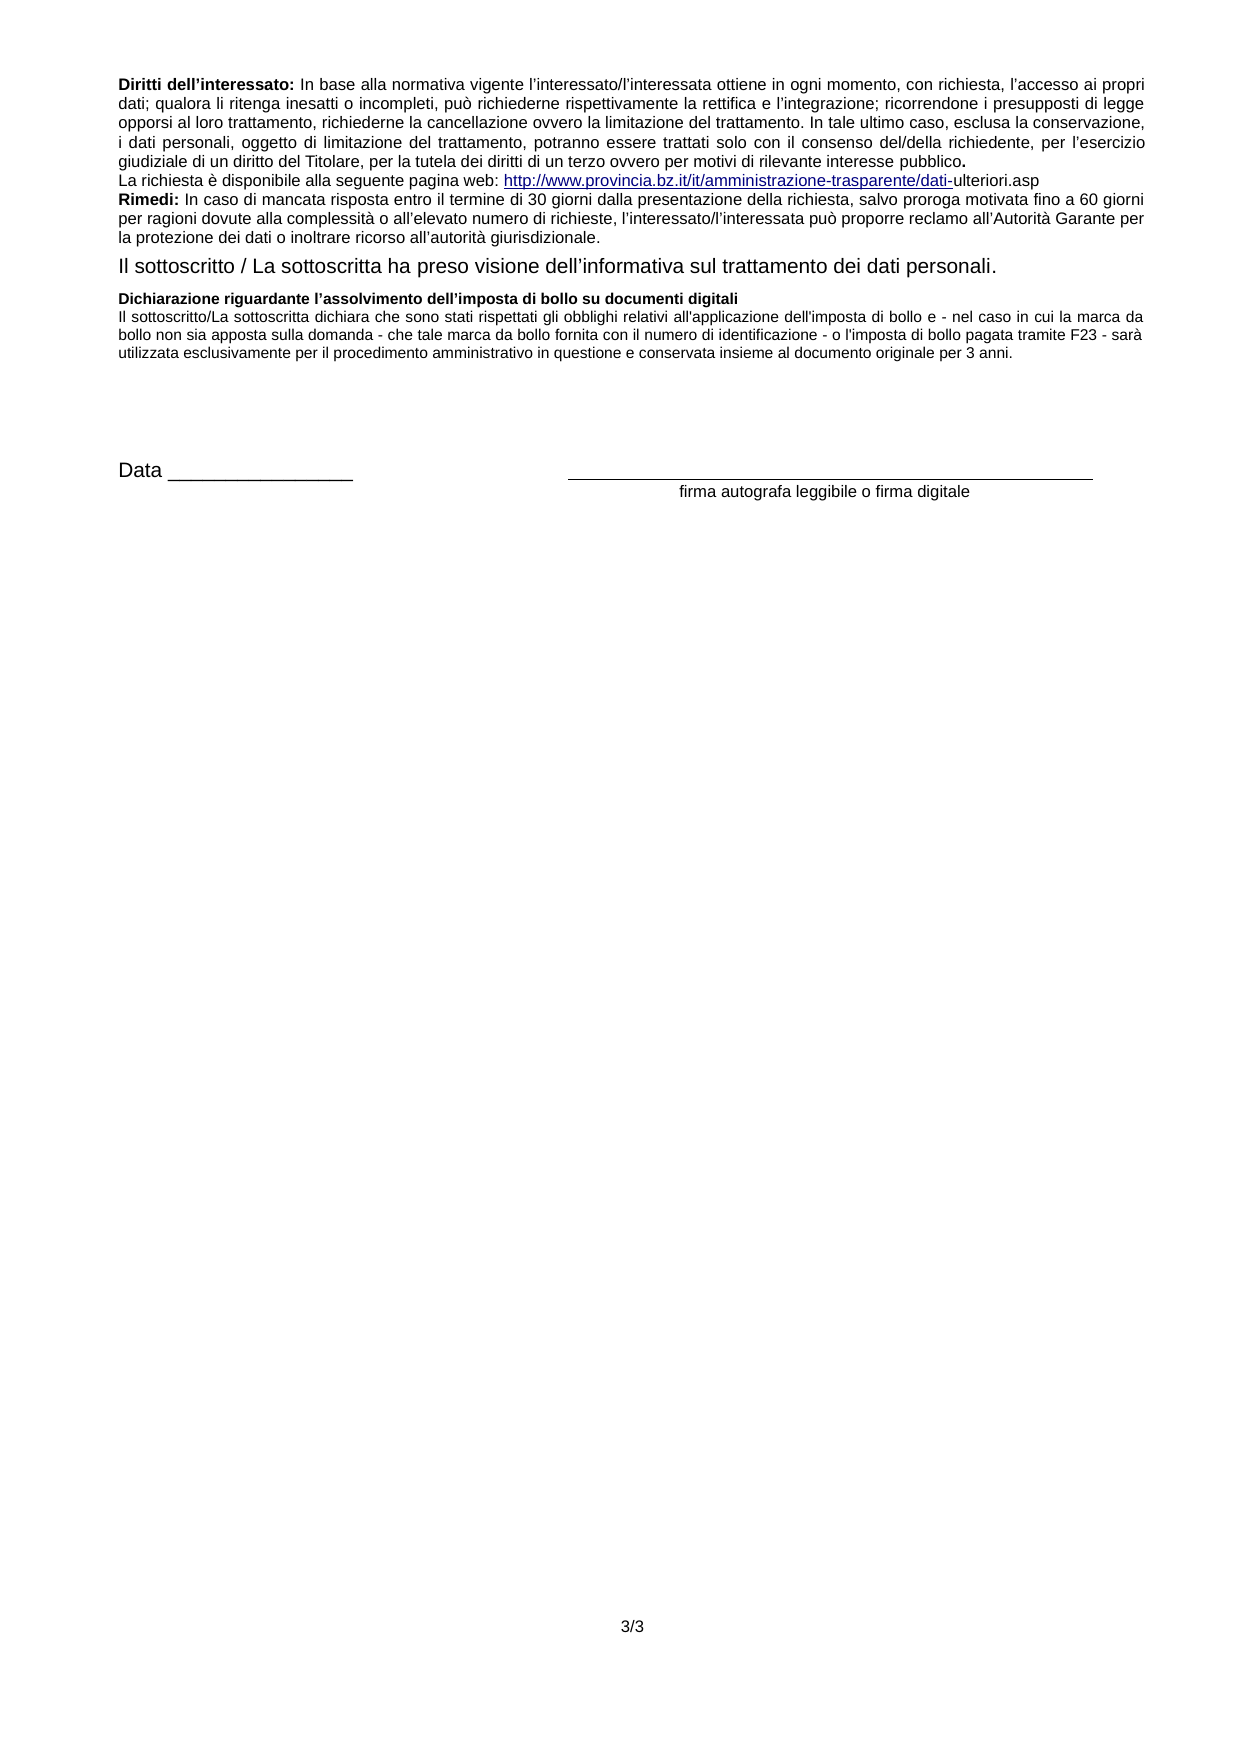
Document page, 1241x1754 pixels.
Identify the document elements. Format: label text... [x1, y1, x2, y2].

text Rimedi: In caso di mancata risposta entro il termine di 30 giorni dalla presentazione della richiesta, salvo proroga motivata fino a 60 giorni per ragioni dovute alla complessità o all’elevato numero di richieste, l’interessato/l’interessata può proporre reclamo all’Autorità Garante per la protezione dei dati o inoltrare ricorso all’autorità giurisdizionale. [118, 190, 1146, 247]
text Data ________________ [118, 458, 1146, 482]
text Diritti dell’interessato: In base alla normativa vigente l’interessato/l’interessata ottiene in ogni momento, con richiesta, l’accesso ai propri dati; qualora li ritenga inesatti o incompleti, può richiederne rispettivamente la rettifica e l’integrazione; ricorrendone i presupposti di legge opporsi al loro trattamento, richiederne la cancellazione ovvero la limitazione del trattamento. In tale ultimo caso, esclusa la conservazione, i dati personali, oggetto di limitazione del trattamento, potranno essere trattati solo con il consenso del/della richiedente, per l’esercizio giudiziale di un diritto del Titolare, per la tutela dei diritti di un terzo ovvero per motivi di rilevante interesse pubblico. [118, 75, 1146, 171]
text Il sottoscritto/La sottoscritta dichiara che sono stati rispettati gli obblighi relativi all'applicazione dell'imposta di bollo e - nel caso in cui la marca da bollo non sia apposta sulla domanda - che tale marca da bollo fornita con il numero di identificazione - o l'imposta di bollo pagata tramite F23 - sarà utilizzata esclusivamente per il procedimento amministrativo in questione e conservata insieme al documento originale per 3 anni. [118, 308, 1146, 362]
text Il sottoscritto / La sottoscritta ha preso visione dell’informativa sul trattamento dei dati personali. [118, 253, 1146, 277]
text firma autografa leggibile o firma digitale [118, 482, 1146, 501]
text Dichiarazione riguardante l’assolvimento dell’imposta di bollo su documenti digitali [118, 290, 1146, 308]
text La richiesta è disponibile alla seguente pagina web: http://www.provincia.bz.it/it/amministrazione-trasparente/dati-ulteriori.asp [118, 171, 1146, 190]
